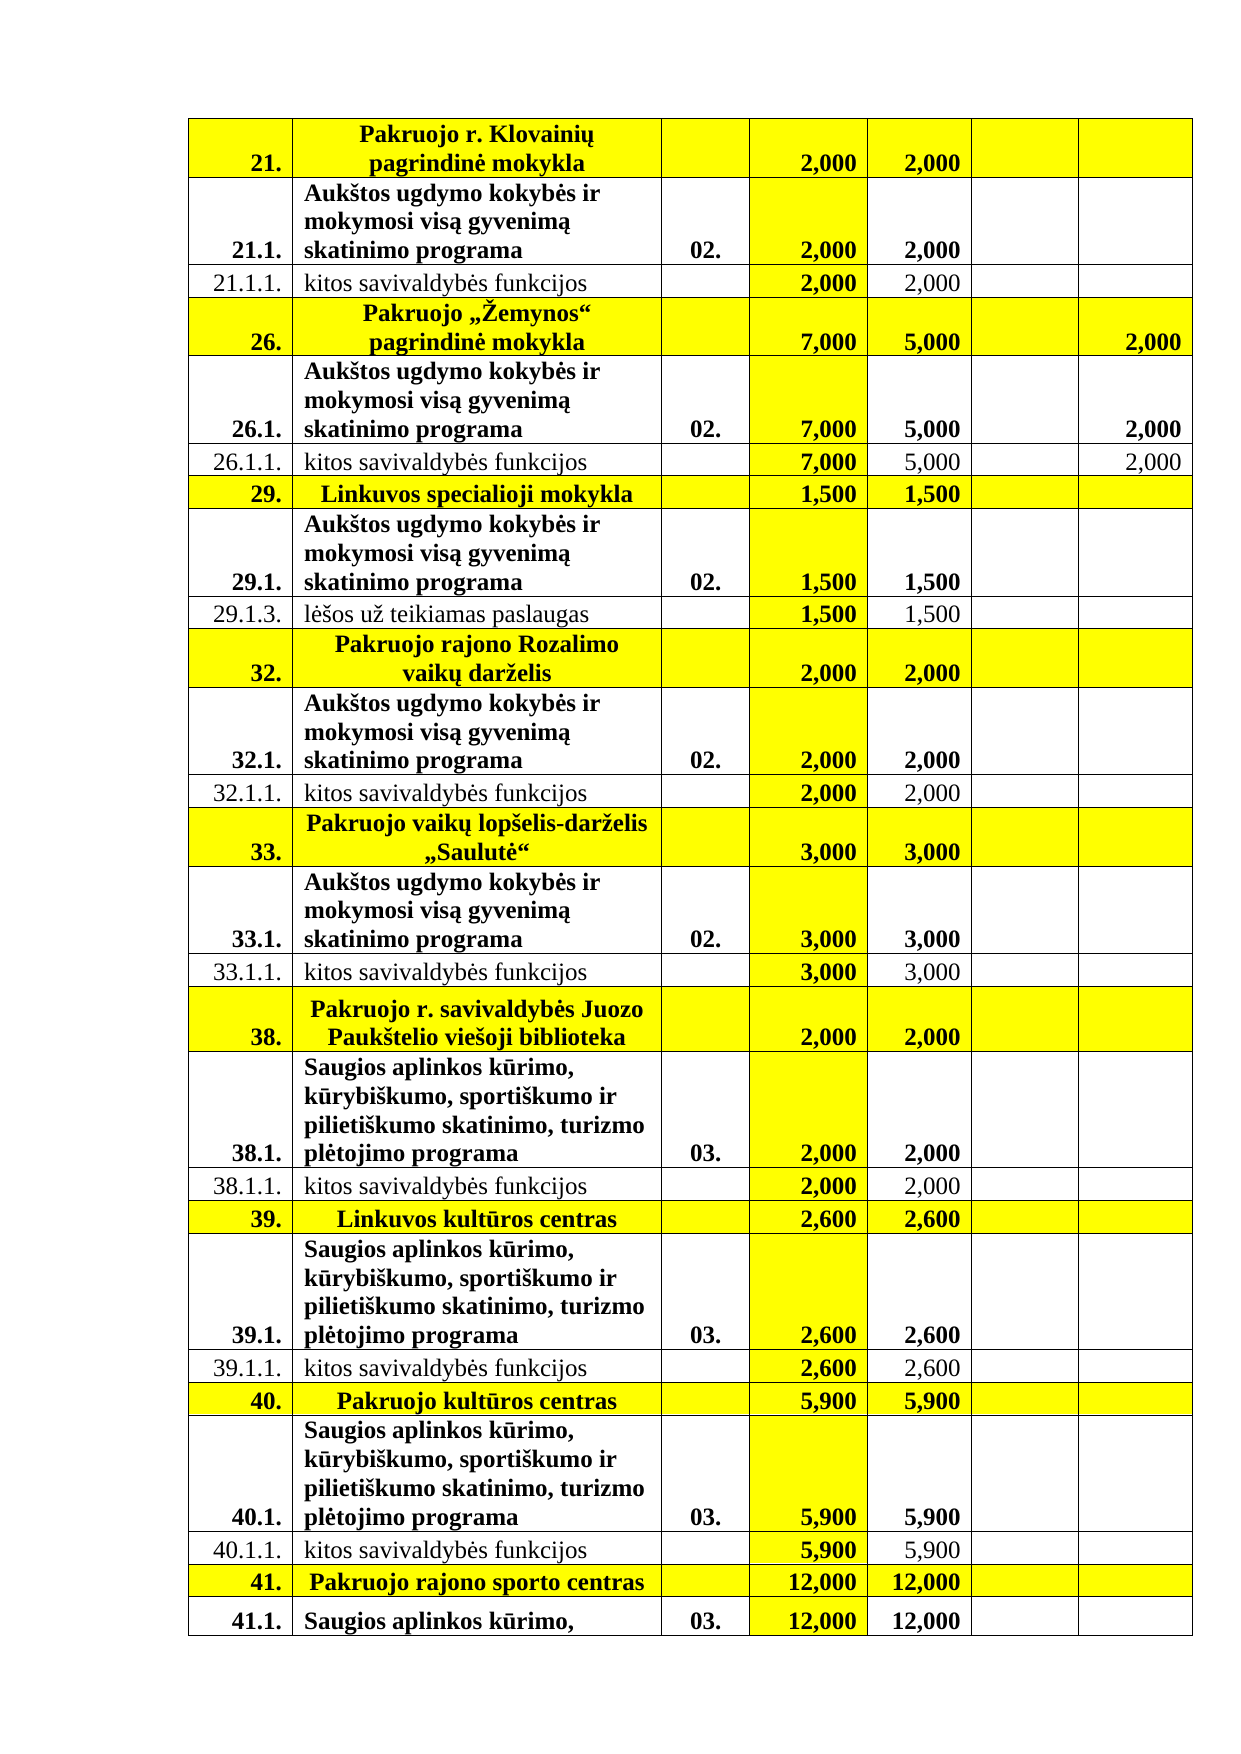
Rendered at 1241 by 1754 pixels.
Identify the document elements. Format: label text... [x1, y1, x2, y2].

table_cell 02. [662, 867, 749, 953]
table_cell 2,000 [1079, 356, 1192, 443]
table_cell 33.1. [189, 867, 292, 953]
table_cell 5,000 [868, 356, 971, 443]
table_cell Pakruojo r. Klovainių pagrindinė mokykla [293, 119, 661, 177]
table_cell 2,000 [750, 987, 867, 1051]
table_cell [1079, 1234, 1192, 1349]
table_cell Linkuvos kultūros centras [293, 1201, 661, 1233]
table_cell [972, 954, 1078, 986]
table_cell 2,600 [868, 1234, 971, 1349]
table_cell Pakruojo rajono sporto centras [293, 1565, 661, 1596]
table_cell 5,900 [868, 1532, 971, 1563]
table_cell 33. [189, 808, 292, 866]
table_cell [972, 1565, 1078, 1596]
table_cell [662, 597, 749, 628]
table_cell 2,600 [868, 1350, 971, 1382]
table_cell 3,000 [868, 867, 971, 953]
table_cell 1,500 [868, 597, 971, 628]
table_cell 5,900 [868, 1416, 971, 1531]
table_cell [1079, 265, 1192, 297]
table_cell 2,000 [868, 688, 971, 774]
table_cell 5,900 [750, 1532, 867, 1563]
table_cell [1079, 178, 1192, 264]
table_cell 21.1.1. [189, 265, 292, 297]
table_cell 29.1. [189, 509, 292, 596]
table_cell [662, 1168, 749, 1200]
table_cell 32.1.1. [189, 775, 292, 807]
table_cell Aukštos ugdymo kokybės ir mokymosi visą gyvenimą skatinimo programa [293, 509, 661, 596]
table_cell 2,000 [868, 178, 971, 264]
table_cell [972, 1532, 1078, 1563]
table_cell 33.1.1. [189, 954, 292, 986]
table_cell 32.1. [189, 688, 292, 774]
table_cell 38.1. [189, 1052, 292, 1167]
table_cell 38. [189, 987, 292, 1051]
table_cell 39.1.1. [189, 1350, 292, 1382]
table_cell [1079, 509, 1192, 596]
table_cell 1,500 [750, 509, 867, 596]
table_cell kitos savivaldybės funkcijos [293, 1350, 661, 1382]
table_cell 2,000 [1079, 444, 1192, 475]
table_cell 5,900 [750, 1383, 867, 1414]
table_cell 1,500 [750, 597, 867, 628]
table_cell Saugios aplinkos kūrimo, kūrybiškumo, sportiškumo ir pilietiškumo skatinimo, turizmo plėtojimo programa [293, 1416, 661, 1531]
table_cell [1079, 1383, 1192, 1414]
table_cell [1079, 987, 1192, 1051]
table_cell 40.1.1. [189, 1532, 292, 1563]
table_cell [1079, 1532, 1192, 1563]
table_cell 02. [662, 356, 749, 443]
table_cell 2,600 [750, 1350, 867, 1382]
table_cell [662, 1532, 749, 1563]
table_cell [972, 509, 1078, 596]
table_cell [1079, 1350, 1192, 1382]
table_cell [972, 808, 1078, 866]
table_cell [972, 1052, 1078, 1167]
table_cell 1,500 [750, 476, 867, 508]
table_cell Linkuvos specialioji mokykla [293, 476, 661, 508]
table_cell 39. [189, 1201, 292, 1233]
table_cell [662, 1565, 749, 1596]
table_cell [1079, 867, 1192, 953]
table_cell [1079, 1201, 1192, 1233]
table_cell [972, 1234, 1078, 1349]
table_cell 3,000 [868, 954, 971, 986]
table_cell 39.1. [189, 1234, 292, 1349]
table_cell [662, 119, 749, 177]
table_cell 02. [662, 509, 749, 596]
table_cell kitos savivaldybės funkcijos [293, 954, 661, 986]
table_cell 7,000 [750, 444, 867, 475]
table_cell Saugios aplinkos kūrimo, kūrybiškumo, sportiškumo ir pilietiškumo skatinimo, turizmo plėtojimo programa [293, 1052, 661, 1167]
table_cell [972, 1350, 1078, 1382]
table_cell 2,000 [750, 629, 867, 687]
table_cell 7,000 [750, 356, 867, 443]
table_cell [1079, 119, 1192, 177]
table_cell kitos savivaldybės funkcijos [293, 265, 661, 297]
table_cell 03. [662, 1416, 749, 1531]
table_cell 5,000 [868, 444, 971, 475]
table_cell 21. [189, 119, 292, 177]
table_cell 21.1. [189, 178, 292, 264]
table_cell [972, 1416, 1078, 1531]
table_cell [972, 119, 1078, 177]
table_cell 2,000 [868, 775, 971, 807]
table_cell [662, 954, 749, 986]
table_cell 03. [662, 1234, 749, 1349]
table_cell [1079, 476, 1192, 508]
table_cell 2,000 [750, 178, 867, 264]
table_cell [1079, 775, 1192, 807]
table_cell 03. [662, 1597, 749, 1635]
table_cell 2,000 [868, 1168, 971, 1200]
table_cell 5,000 [868, 298, 971, 355]
table_cell 38.1.1. [189, 1168, 292, 1200]
table_cell 29.1.3. [189, 597, 292, 628]
table_cell [972, 298, 1078, 355]
table_cell 2,000 [868, 1052, 971, 1167]
table_cell [972, 356, 1078, 443]
table_cell 41.1. [189, 1597, 292, 1635]
table_cell [972, 629, 1078, 687]
table_cell 29. [189, 476, 292, 508]
table_cell kitos savivaldybės funkcijos [293, 444, 661, 475]
table_cell 2,000 [750, 688, 867, 774]
table_cell 2,000 [868, 119, 971, 177]
table_cell 2,000 [750, 1168, 867, 1200]
table_cell [972, 444, 1078, 475]
table_cell 3,000 [750, 954, 867, 986]
table_cell 5,900 [868, 1383, 971, 1414]
table_cell [972, 1168, 1078, 1200]
table_cell 12,000 [868, 1565, 971, 1596]
table_cell 40. [189, 1383, 292, 1414]
table_cell 2,000 [1079, 298, 1192, 355]
table_cell [972, 867, 1078, 953]
table_cell [1079, 1565, 1192, 1596]
table_cell [972, 688, 1078, 774]
table_cell 1,500 [868, 476, 971, 508]
table_cell 2,000 [750, 775, 867, 807]
table_cell 26.1.1. [189, 444, 292, 475]
table_cell [662, 629, 749, 687]
table_cell 40.1. [189, 1416, 292, 1531]
table_cell 12,000 [750, 1597, 867, 1635]
table_cell [662, 1383, 749, 1414]
table_cell [972, 265, 1078, 297]
table_cell [1079, 629, 1192, 687]
table_cell Pakruojo rajono Rozalimo vaikų darželis [293, 629, 661, 687]
table_cell [662, 444, 749, 475]
table_cell kitos savivaldybės funkcijos [293, 1532, 661, 1563]
table_cell [1079, 808, 1192, 866]
table_cell 2,000 [750, 1052, 867, 1167]
table_cell 7,000 [750, 298, 867, 355]
table_cell 3,000 [750, 808, 867, 866]
table_cell [1079, 1597, 1192, 1635]
table_cell 32. [189, 629, 292, 687]
table_cell 2,000 [868, 265, 971, 297]
table_cell Pakruojo „Žemynos“ pagrindinė mokykla [293, 298, 661, 355]
table_cell 1,500 [868, 509, 971, 596]
table_cell kitos savivaldybės funkcijos [293, 775, 661, 807]
table_cell [972, 597, 1078, 628]
table_cell [662, 265, 749, 297]
table_cell 3,000 [868, 808, 971, 866]
table_cell Aukštos ugdymo kokybės ir mokymosi visą gyvenimą skatinimo programa [293, 178, 661, 264]
table_cell Aukštos ugdymo kokybės ir mokymosi visą gyvenimą skatinimo programa [293, 867, 661, 953]
table_cell [662, 298, 749, 355]
table_cell 03. [662, 1052, 749, 1167]
table_cell 2,600 [750, 1234, 867, 1349]
table_cell [662, 476, 749, 508]
table_cell 2,000 [868, 629, 971, 687]
table_cell Pakruojo vaikų lopšelis-darželis „Saulutė“ [293, 808, 661, 866]
table_cell [972, 1383, 1078, 1414]
table_cell 41. [189, 1565, 292, 1596]
table_cell 12,000 [750, 1565, 867, 1596]
table_cell [972, 1597, 1078, 1635]
table_cell 5,900 [750, 1416, 867, 1531]
table_cell 2,600 [868, 1201, 971, 1233]
table_cell 2,600 [750, 1201, 867, 1233]
table_cell 26.1. [189, 356, 292, 443]
table_cell Pakruojo r. savivaldybės Juozo Paukštelio viešoji biblioteka [293, 987, 661, 1051]
table_cell 26. [189, 298, 292, 355]
table_cell [1079, 597, 1192, 628]
table_cell [1079, 1416, 1192, 1531]
table_cell [1079, 1168, 1192, 1200]
table_cell 02. [662, 178, 749, 264]
table_cell 3,000 [750, 867, 867, 953]
table_cell 2,000 [750, 265, 867, 297]
table_cell [972, 178, 1078, 264]
table_cell 02. [662, 688, 749, 774]
table_cell [662, 775, 749, 807]
table_cell [972, 775, 1078, 807]
table_cell [662, 1350, 749, 1382]
table_cell [1079, 688, 1192, 774]
table_cell Saugios aplinkos kūrimo, kūrybiškumo, sportiškumo ir pilietiškumo skatinimo, turizmo plėtojimo programa [293, 1234, 661, 1349]
table_cell [972, 476, 1078, 508]
table_cell Saugios aplinkos kūrimo, [293, 1597, 661, 1635]
table_cell [1079, 954, 1192, 986]
table_cell Aukštos ugdymo kokybės ir mokymosi visą gyvenimą skatinimo programa [293, 688, 661, 774]
table_cell kitos savivaldybės funkcijos [293, 1168, 661, 1200]
table_cell Aukštos ugdymo kokybės ir mokymosi visą gyvenimą skatinimo programa [293, 356, 661, 443]
table_cell [972, 987, 1078, 1051]
table_cell lėšos už teikiamas paslaugas [293, 597, 661, 628]
table_cell 2,000 [750, 119, 867, 177]
table_cell Pakruojo kultūros centras [293, 1383, 661, 1414]
table_cell [662, 987, 749, 1051]
table_cell [662, 808, 749, 866]
table_cell [972, 1201, 1078, 1233]
table_cell 12,000 [868, 1597, 971, 1635]
table_cell 2,000 [868, 987, 971, 1051]
table_cell [662, 1201, 749, 1233]
table_cell [1079, 1052, 1192, 1167]
